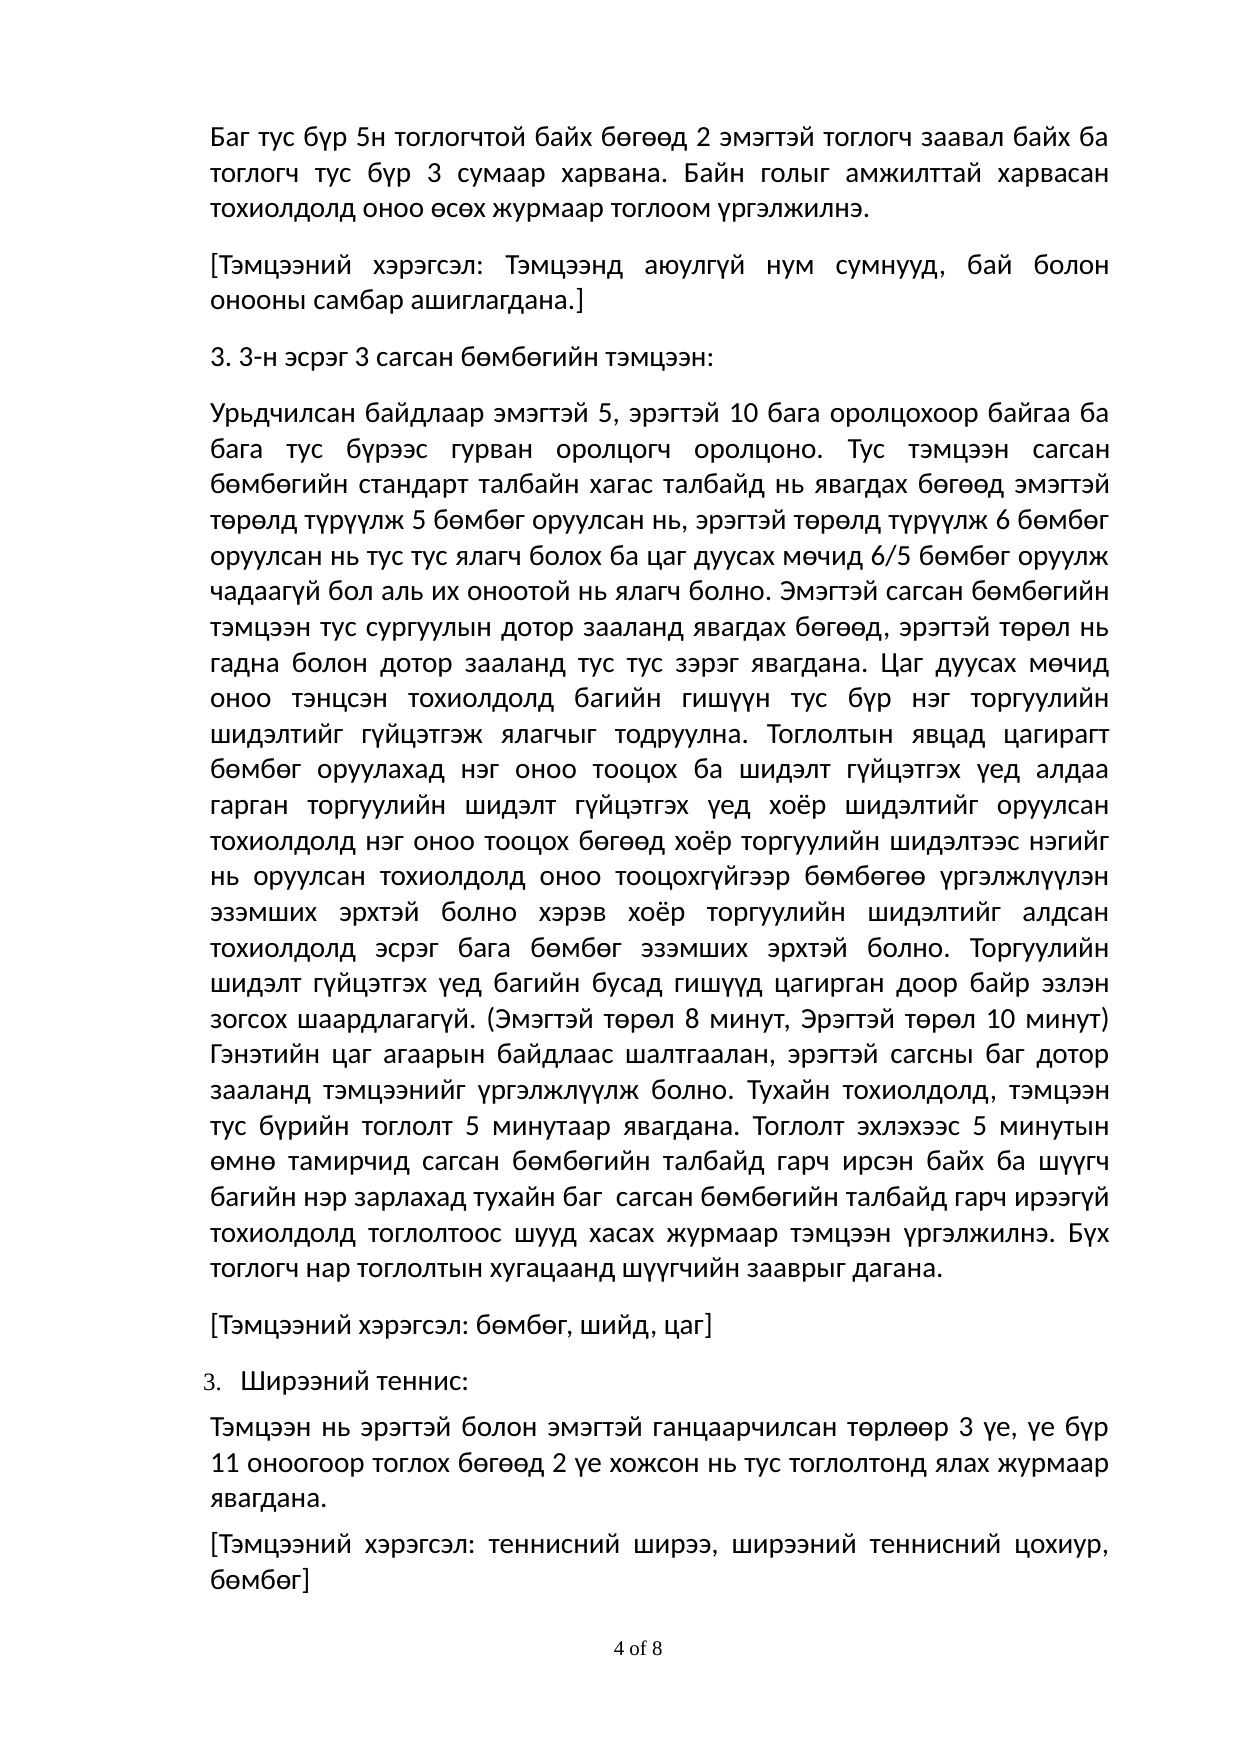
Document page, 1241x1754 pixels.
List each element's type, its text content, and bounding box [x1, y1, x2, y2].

text Баг тус бүр 5н тоглогчтой байх бөгөөд 2 эмэгтэй тоглогч заавал байx ба тоглогч тус бүр 3 сумаар харвана. Байн голыг амжилттай харвасан тохиолдолд оноо өсөх журмаар тоглоом үргэлжилнэ. [210, 118, 1110, 225]
text Урьдчилсан байдлаар эмэгтэй 5, эрэгтэй 10 бага оролцохоор байгаа ба бага тус бүрээс гурван оролцогч оролцоно. Тус тэмцээн сагсан бөмбөгийн стандарт талбайн хагас талбайд нь явагдах бөгөөд эмэгтэй төрөлд түрүүлж 5 бөмбөг оруулсан нь, эрэгтэй төрөлд түрүүлж 6 бөмбөг оруулсан нь тус тус ялагч болох ба цаг дуусах мөчид 6/5 бөмбөг оруулж чадаагүй бол аль их оноотой нь ялагч болно. Эмэгтэй сагсан бөмбөгийн тэмцээн туc сургуулын дотор зааланд явагдах бөгөөд, эрэгтэй төрөл нь гадна болон дотор зааланд тус тус зэрэг явагдана. Цаг дуусах мөчид оноо тэнцсэн тохиолдолд багийн гишүүн тус бүр нэг торгуулийн шидэлтийг гүйцэтгэж ялагчыг тодруулна. Тоглолтын явцад цагирагт бөмбөг оруулахад нэг оноо тооцох ба шидэлт гүйцэтгэх үед алдаа гарган торгуулийн шидэлт гүйцэтгэх үед хоёр шидэлтийг оруулсан тохиолдолд нэг оноо тооцох бөгөөд хоёр торгуулийн шидэлтээс нэгийг нь оруулсан тохиолдолд оноо тооцохгүйгээр бөмбөгөө үргэлжлүүлэн эзэмших эрхтэй болно хэрэв хоёр торгуулийн шидэлтийг алдсан тохиолдолд эсрэг бага бөмбөг эзэмших эрхтэй болно. Торгуулийн шидэлт гүйцэтгэх үед багийн бусад гишүүд цагирган доор байр эзлэн зогсох шаардлагагүй. (Эмэгтэй төрөл 8 минут, Эрэгтэй төрөл 10 минут) Гэнэтийн цаг агаарын байдлаас шалтгаалан, эрэгтэй сагсны баг дотор зааланд тэмцээнийг үргэлжлүүлж болно. Тухайн тохиолдолд, тэмцээн тус бүрийн тоглолт 5 минутаар явагдана. Тоглолт эхлэхээс 5 минутын өмнө тамирчид сагсан бөмбөгийн талбайд гарч ирсэн байx ба шүүгч багийн нэр зарлахад тухайн баг сагсан бөмбөгийн талбайд гарч ирээгүй тохиолдолд тоглолтоос шууд хасах журмаар тэмцээн үргэлжилнэ. Бүх тоглогч нар тоглолтын хугацаанд шүүгчийн зааврыг дагана. [210, 394, 1110, 652]
text [Тэмцээний хэрэгсэл: бөмбөг, шийд, цаг] [210, 1306, 1110, 1341]
text [Тэмцээний хэрэгсэл: Тэмцээнд аюулгүй нум сумнууд, бай болон онооны самбар ашиглагдана.] [210, 246, 1110, 317]
text Тэмцээн нь эрэгтэй болон эмэгтэй ганцаарчилсан төрлөөр 3 үе, үе бүр 11 оноогоор тоглох бөгөөд 2 үе хожсон нь тус тоглолтонд ялах журмаар явагдана. [210, 1408, 1110, 1515]
text 3. 3-н эсрэг 3 сагсан бөмбөгийн тэмцээн: [210, 338, 1110, 373]
text Урьдчилсан байдлаар эмэгтэй 5, эрэгтэй 10 бага оролцохоор байгаа ба бага тус бүрээс гурван оролцогч оролцоно. Тус тэмцээн сагсан бөмбөгийн стандарт талбайн хагас талбайд нь явагдах бөгөөд эмэгтэй төрөлд түрүүлж 5 бөмбөг оруулсан нь, эрэгтэй төрөлд түрүүлж 6 бөмбөг оруулсан нь тус тус ялагч болох ба цаг дуусах мөчид 6/5 бөмбөг оруулж чадаагүй бол аль их оноотой нь ялагч болно. Эмэгтэй сагсан бөмбөгийн тэмцээн туc сургуулын дотор зааланд явагдах бөгөөд, эрэгтэй төрөл нь гадна болон дотор зааланд тус тус зэрэг явагдана. Цаг дуусах мөчид оноо тэнцсэн тохиолдолд багийн гишүүн тус бүр нэг торгуулийн шидэлтийг гүйцэтгэж ялагчыг тодруулна. Тоглолтын явцад цагирагт бөмбөг оруулахад нэг оноо тооцох ба шидэлт гүйцэтгэх үед алдаа гарган торгуулийн шидэлт гүйцэтгэх үед хоёр шидэлтийг оруулсан тохиолдолд нэг оноо тооцох бөгөөд хоёр торгуулийн шидэлтээс нэгийг нь оруулсан тохиолдолд оноо тооцохгүйгээр бөмбөгөө үргэлжлүүлэн эзэмших эрхтэй болно хэрэв хоёр торгуулийн шидэлтийг алдсан тохиолдолд эсрэг бага бөмбөг эзэмших эрхтэй болно. Торгуулийн шидэлт гүйцэтгэх үед багийн бусад гишүүд цагирган доор байр эзлэн зогсох шаардлагагүй. (Эмэгтэй төрөл 8 минут, Эрэгтэй төрөл 10 минут) Гэнэтийн цаг агаарын байдлаас шалтгаалан, эрэгтэй сагсны баг дотор зааланд тэмцээнийг үргэлжлүүлж болно. Тухайн тохиолдолд, тэмцээн тус бүрийн тоглолт 5 минутаар явагдана. Тоглолт эхлэхээс 5 минутын өмнө тамирчид сагсан бөмбөгийн талбайд гарч ирсэн байx ба шүүгч багийн нэр зарлахад тухайн баг сагсан бөмбөгийн талбайд гарч ирээгүй тохиолдолд тоглолтоос шууд хасах журмаар тэмцээн үргэлжилнэ. Бүх тоглогч нар тоглолтын хугацаанд шүүгчийн зааврыг дагана. [210, 1102, 1110, 1285]
list Ширээний теннис: [203, 1362, 1110, 1398]
text [Тэмцээний хэрэгсэл: теннисний ширээ, ширээний теннисний цохиур, бөмбөг] [210, 1526, 1110, 1597]
